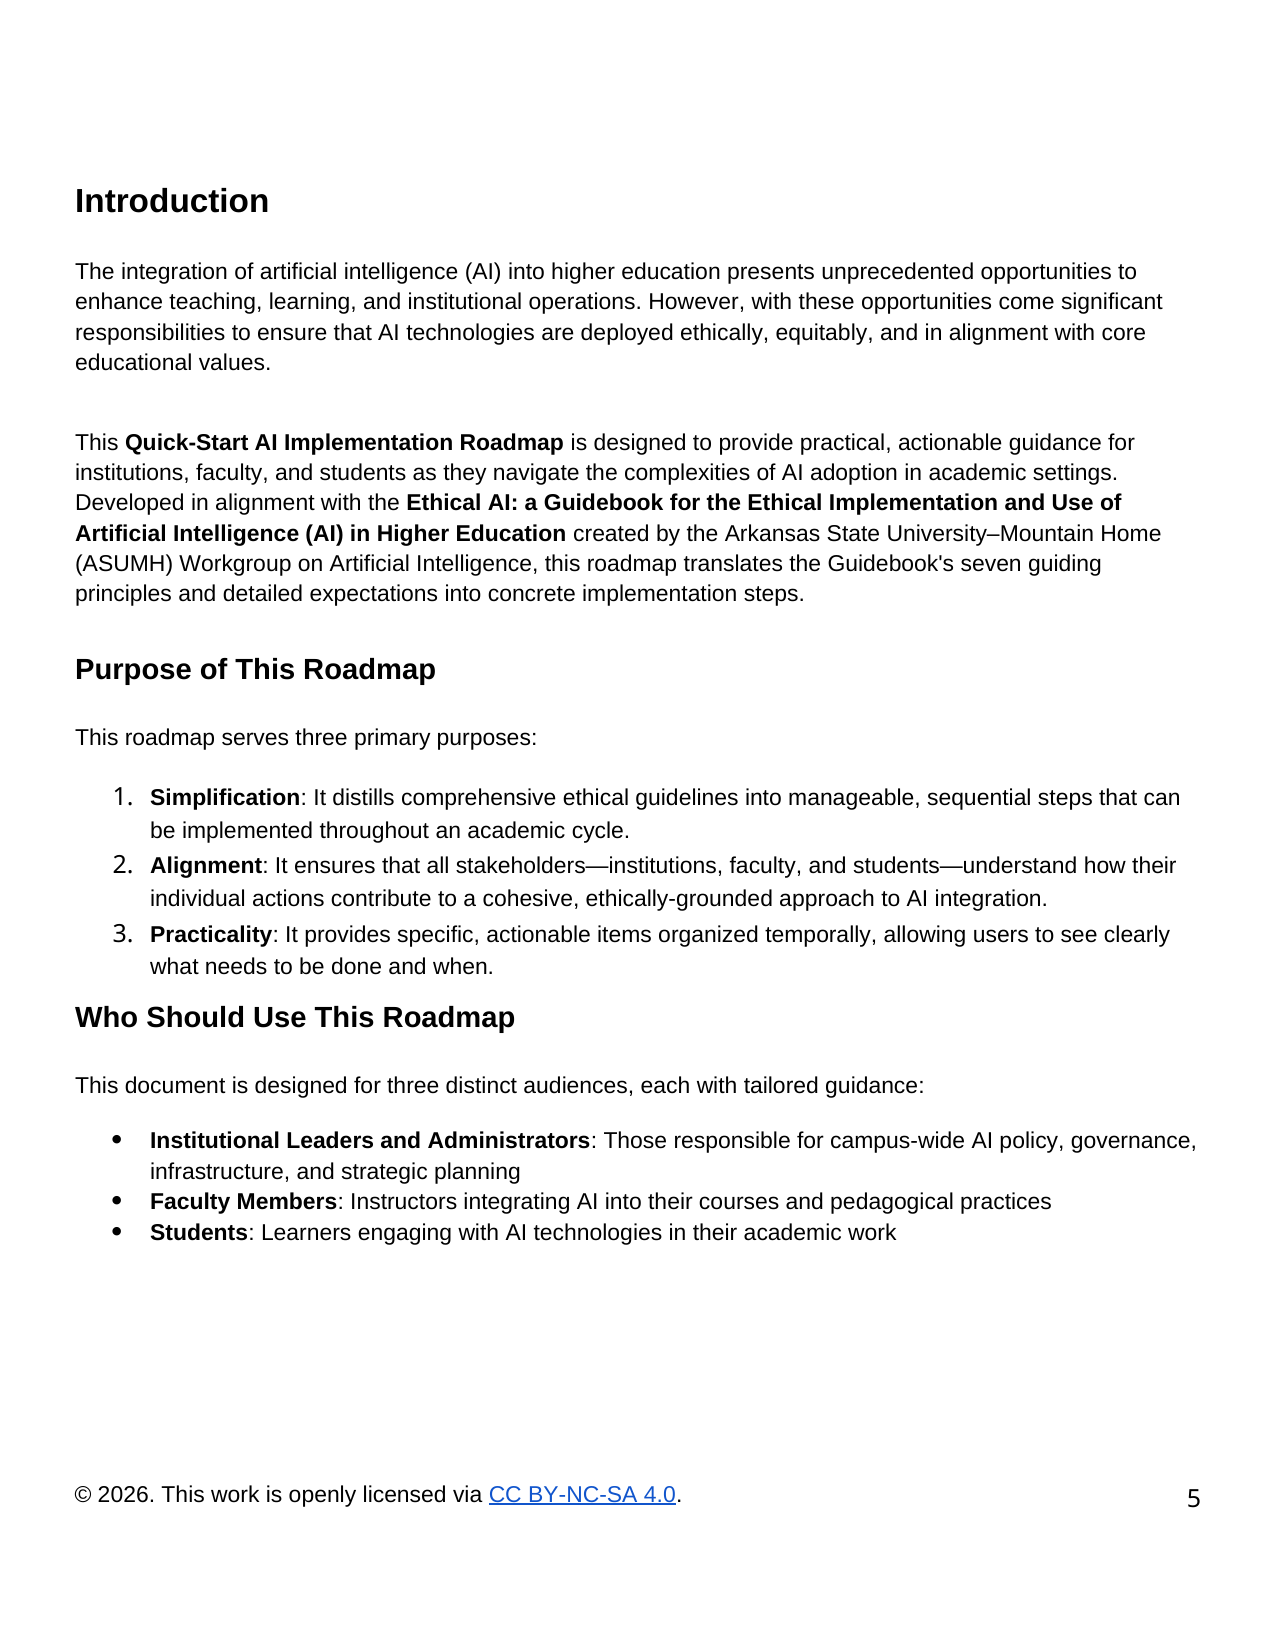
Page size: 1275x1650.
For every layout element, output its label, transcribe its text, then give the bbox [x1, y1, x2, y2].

text The integration of artificial intelligence (AI) into higher education presents unprecedented opportunities to enhance teaching, learning, and institutional operations. However, with these opportunities come significant responsibilities to ensure that AI technologies are deployed ethically, equitably, and in alignment with core educational values. [75, 258, 1200, 375]
text This Quick-Start AI Implementation Roadmap is designed to provide practical, actionable guidance for institutions, faculty, and students as they navigate the complexities of AI adoption in academic settings. Developed in alignment with the Ethical AI: a Guidebook for the Ethical Implementation and Use of Artificial Intelligence (AI) in Higher Education created by the Arkansas State University–Mountain Home (ASUMH) Workgroup on Artificial Intelligence, this roadmap translates the Guidebook's seven guiding principles and detailed expectations into concrete implementation steps. [75, 429, 1200, 606]
list Simplification: It distills comprehensive ethical guidelines into manageable, sequential steps that can be implemented throughout an academic cycle. [112, 779, 1200, 843]
subtitle Who Should Use This Roadmap [75, 1000, 1200, 1033]
subtitle Purpose of This Roadmap [75, 652, 1200, 685]
list Practicality: It provides specific, actionable items organized temporally, allowing users to see clearly what needs to be done and when. [112, 915, 1200, 979]
list Institutional Leaders and Administrators: Those responsible for campus-wide AI policy, governance, infrastructure, and strategic planning [112, 1127, 1200, 1184]
text This roadmap serves three primary purposes: [75, 724, 1200, 750]
subtitle Introduction [75, 181, 1200, 219]
list Students: Learners engaging with AI technologies in their academic work [112, 1219, 1200, 1246]
list Alignment: It ensures that all stakeholders—institutions, faculty, and students—understand how their individual actions contribute to a cohesive, ethically-grounded approach to AI integration. [112, 847, 1200, 911]
text This document is designed for three distinct audiences, each with tailored guidance: [75, 1072, 1200, 1098]
list Faculty Members: Instructors integrating AI into their courses and pedagogical practices [112, 1188, 1200, 1215]
